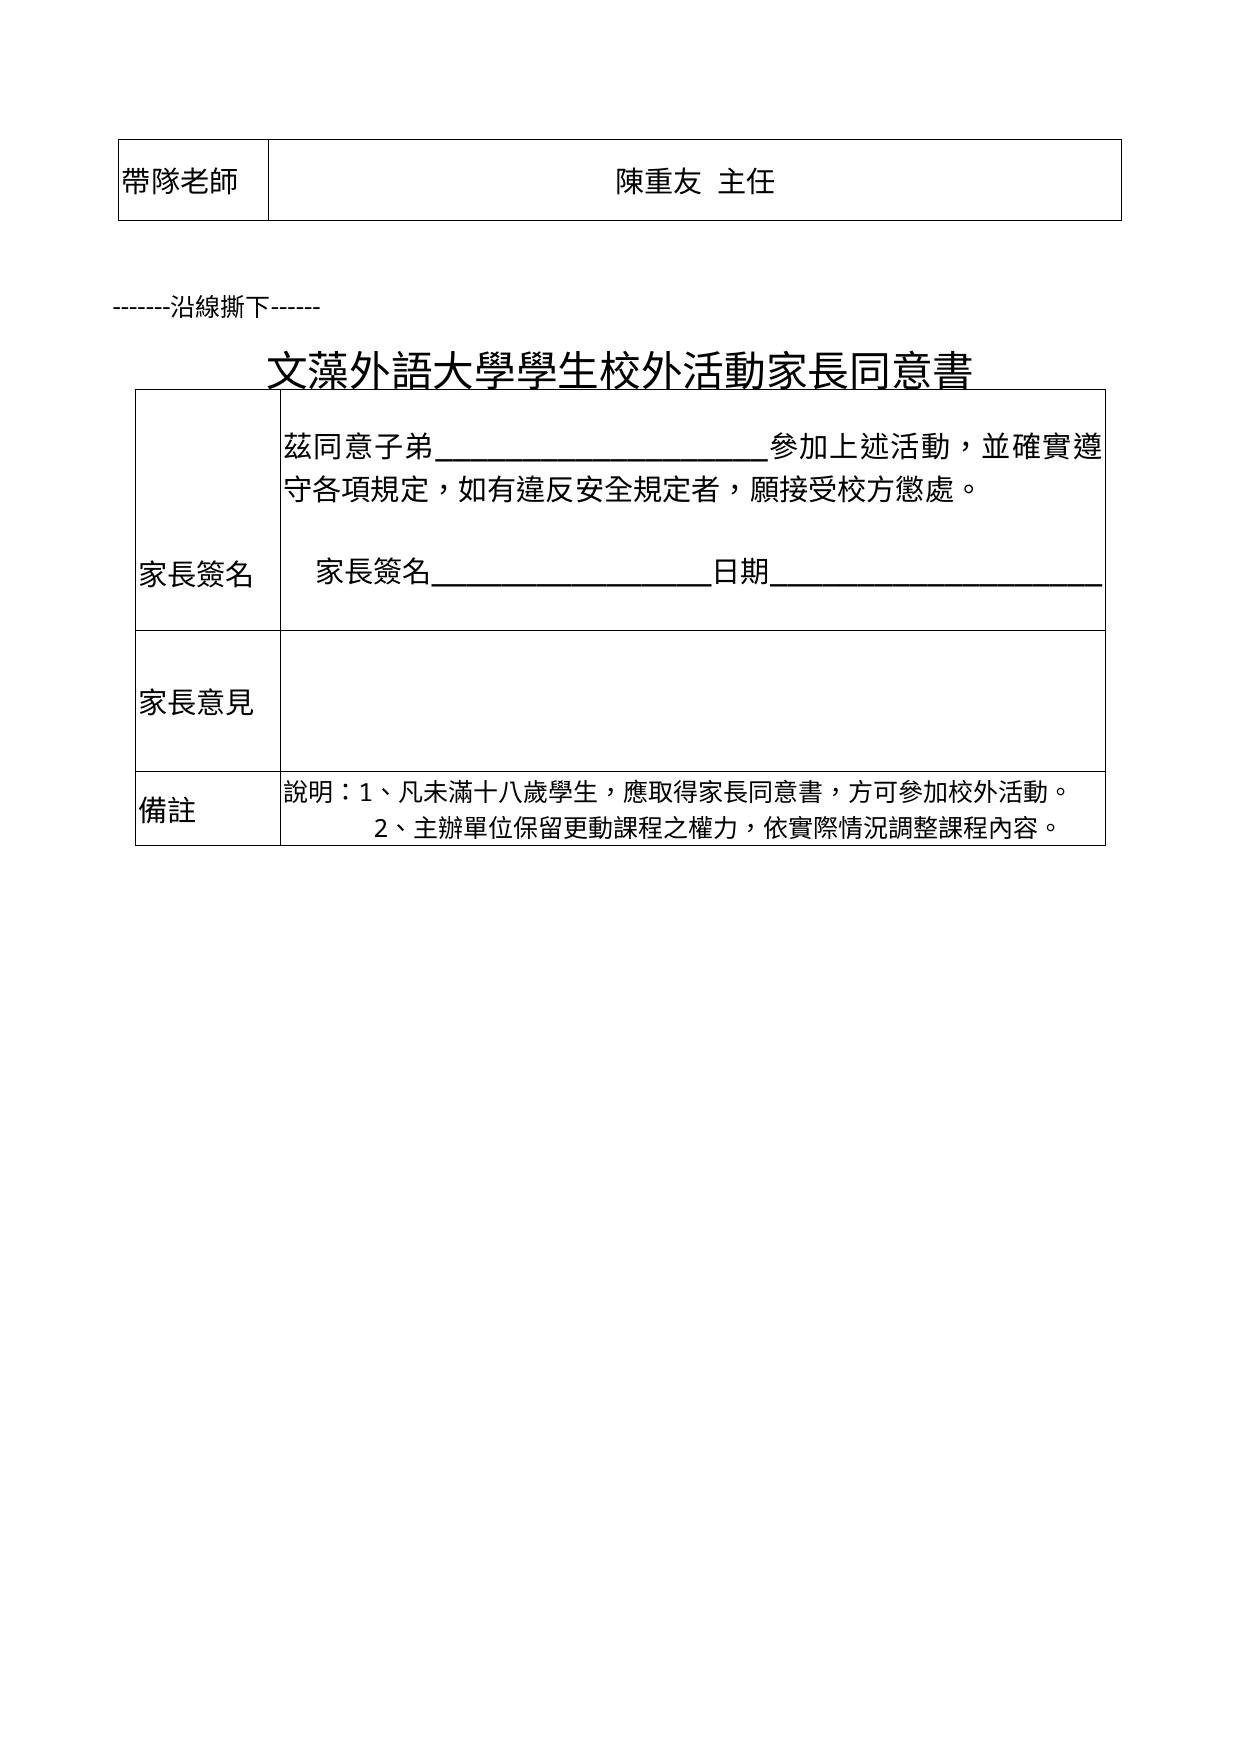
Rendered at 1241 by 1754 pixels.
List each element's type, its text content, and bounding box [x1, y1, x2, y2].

table_cell 帶隊老師 [119, 140, 268, 219]
table_header 家長簽名 [136, 390, 280, 630]
table_cell 陳重友 主任 [269, 140, 1121, 219]
table_cell 家長意見 [136, 631, 280, 771]
table_cell 說明：1、凡未滿十八歲學生，應取得家長同意書，方可參加校外活動。 2、主辦單位保留更動課程之權力，依實際情況調整課程內容。 [281, 772, 1105, 845]
table_header 茲同意子弟___________________參加上述活動，並確實遵守各項規定，如有違反安全規定者，願接受校方懲處。 家長簽名________________日期___________________ [281, 390, 1105, 630]
table_cell [281, 631, 1105, 771]
text -------沿線撕下------ [112, 264, 1128, 326]
text 文藻外語大學學生校外活動家長同意書 [112, 326, 1128, 389]
table_cell 備註 [136, 772, 280, 845]
